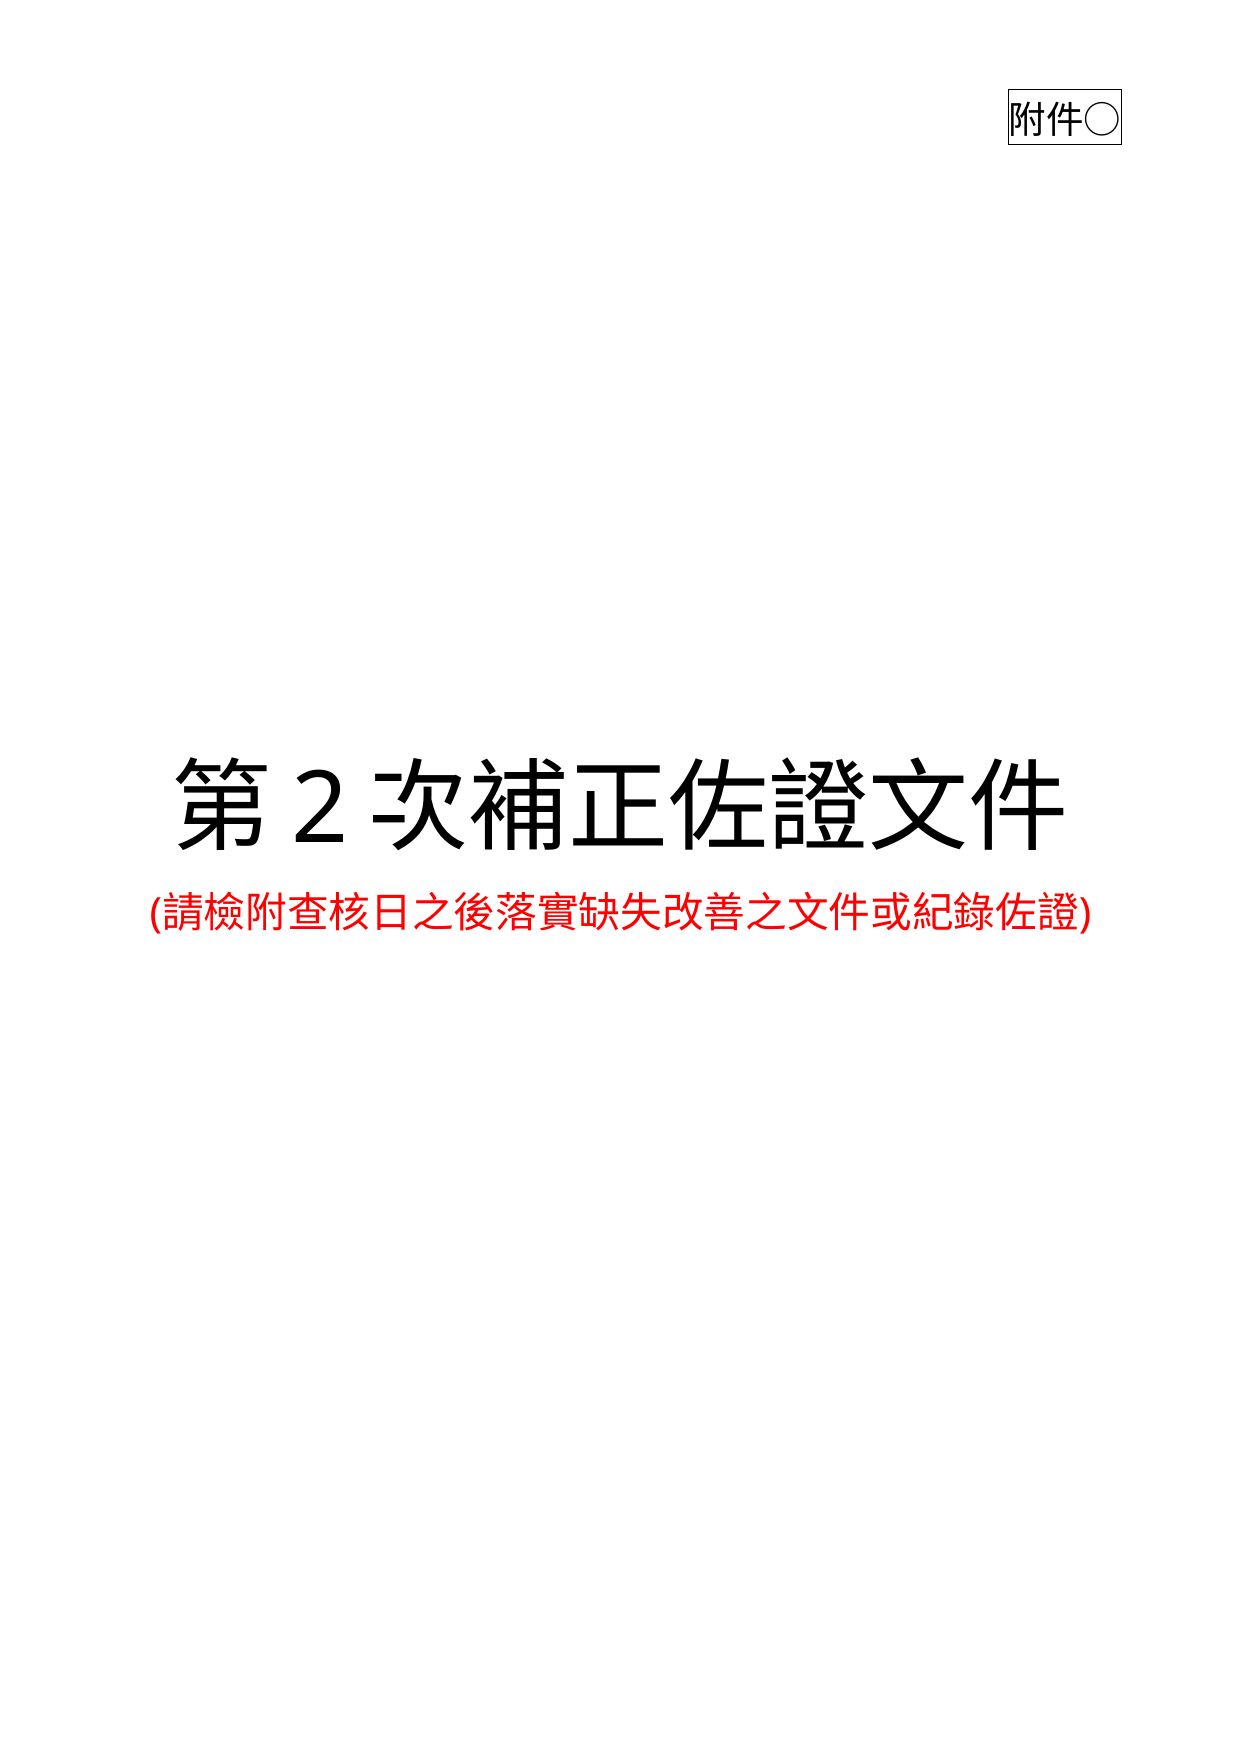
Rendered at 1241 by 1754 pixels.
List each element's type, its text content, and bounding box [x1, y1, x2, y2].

text 第2次補正佐證文件 [118, 727, 1122, 872]
text (請檢附查核日之後落實缺失改善之文件或紀錄佐證) [118, 872, 1122, 947]
